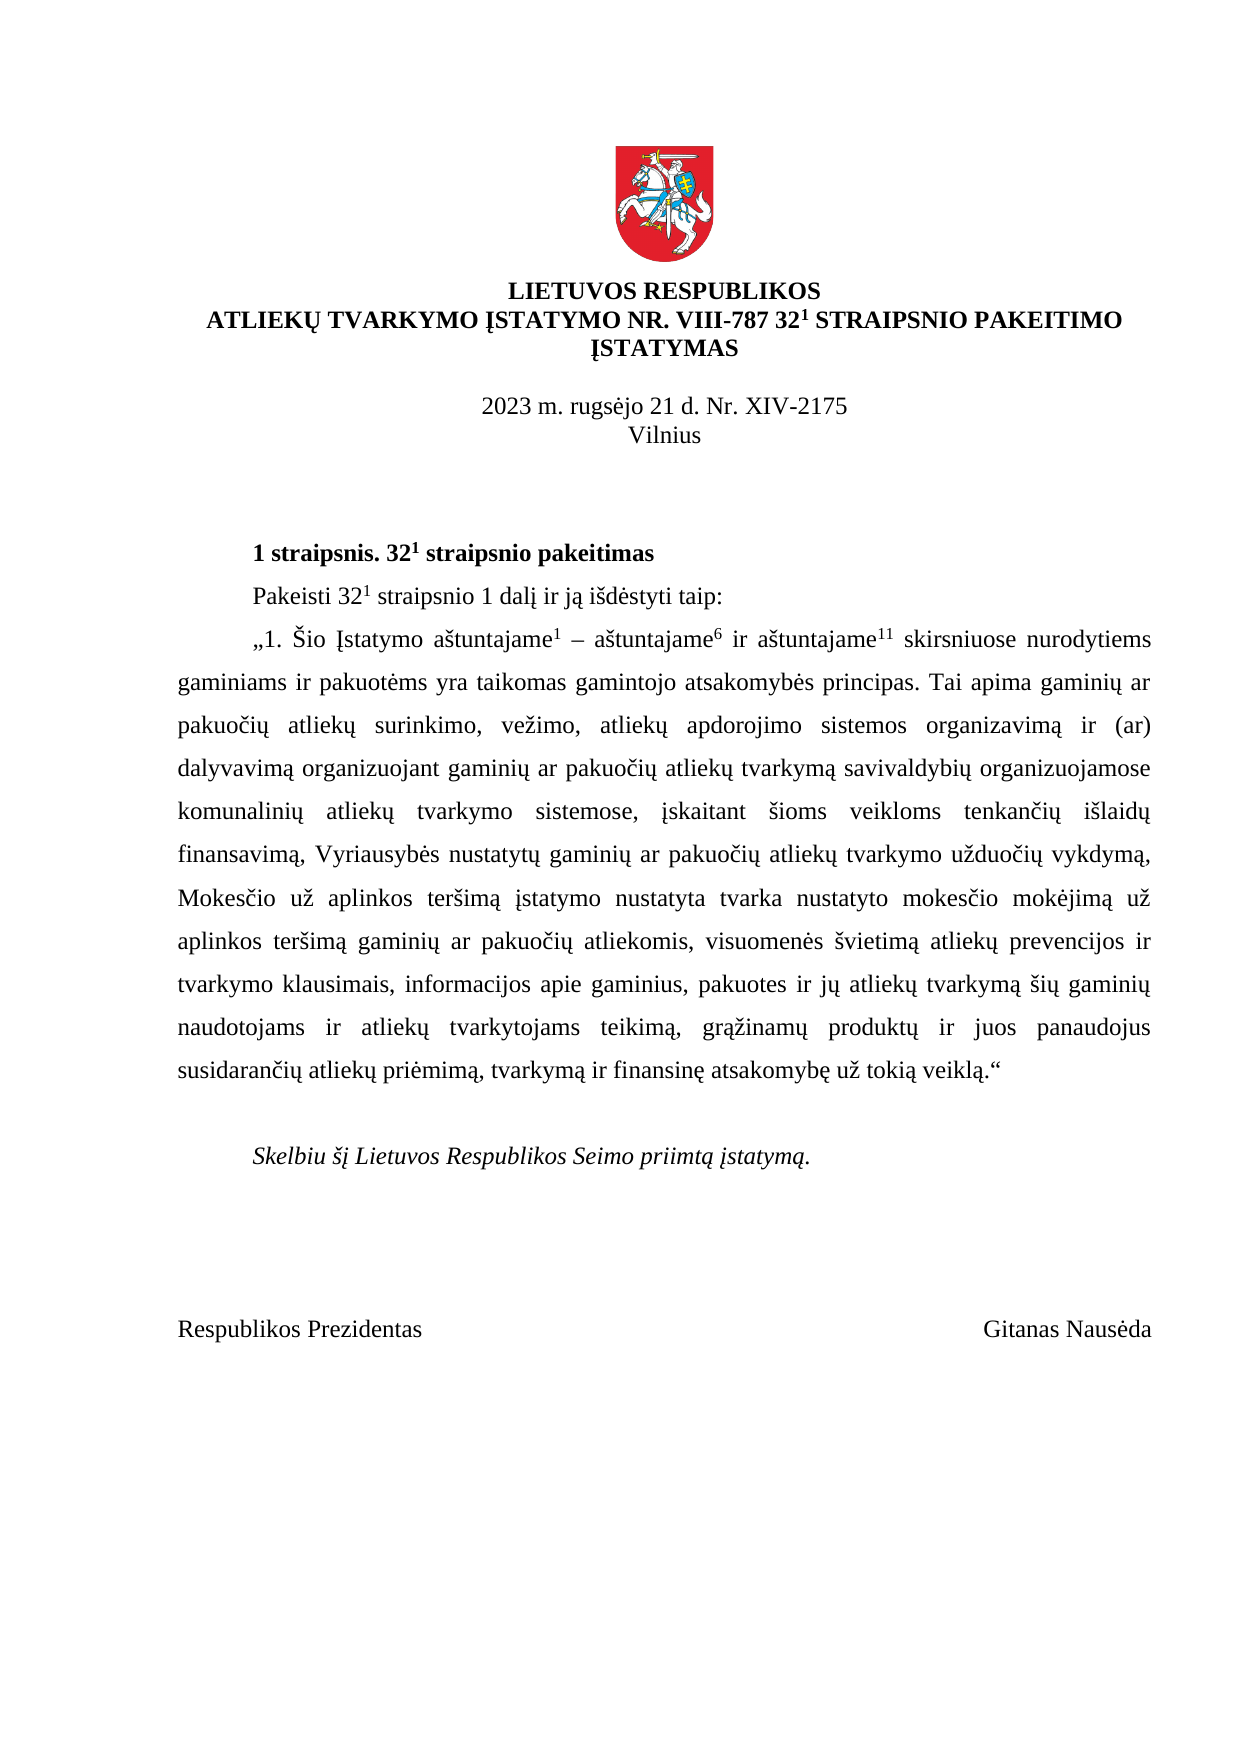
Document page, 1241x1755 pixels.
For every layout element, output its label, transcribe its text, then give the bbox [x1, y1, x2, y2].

text „1. Šio Įstatymo aštuntajame1 – aštuntajame6 ir aštuntajame11 skirsniuose nurodytiems gaminiams ir pakuotėms yra taikomas gamintojo atsakomybės principas. Tai apima gaminių ar pakuočių atliekų surinkimo, vežimo, atliekų apdorojimo sistemos organizavimą ir (ar) dalyvavimą organizuojant gaminių ar pakuočių atliekų tvarkymą savivaldybių organizuojamose komunalinių atliekų tvarkymo sistemose, įskaitant šioms veikloms tenkančių išlaidų finansavimą, Vyriausybės nustatytų gaminių ar pakuočių atliekų tvarkymo užduočių vykdymą, Mokesčio už aplinkos teršimą įstatymo nustatyta tvarka nustatyto mokesčio mokėjimą už aplinkos teršimą gaminių ar pakuočių atliekomis, visuomenės švietimą atliekų prevencijos ir tvarkymo klausimais, informacijos apie gaminius, pakuotes ir jų atliekų tvarkymą šių gaminių naudotojams ir atliekų tvarkytojams teikimą, grąžinamų produktų ir juos panaudojus susidarančių atliekų priėmimą, tvarkymą ir finansinę atsakomybę už tokią veiklą.“ [177, 624, 1152, 1084]
text 2023 m. rugsėjo 21 d. Nr. XIV-2175 [177, 391, 1152, 420]
text Pakeisti 321 straipsnio 1 dalį ir ją išdėstyti taip: [177, 581, 1152, 609]
text ATLIEKŲ TVARKYMO ĮSTATYMO NR. VIII-787 321 STRAIPSNIO PAKEITIMO [177, 305, 1152, 333]
text Vilnius [177, 420, 1152, 448]
text Skelbiu šį Lietuvos Respublikos Seimo priimtą įstatymą. [177, 1141, 1152, 1170]
text ĮSTATYMAS [177, 333, 1152, 362]
text Respublikos Prezidentas Gitanas Nausėda [177, 1314, 1152, 1343]
text 1 straipsnis. 321 straipsnio pakeitimas [177, 538, 1152, 566]
text LIETUVOS RESPUBLIKOS [177, 276, 1152, 305]
